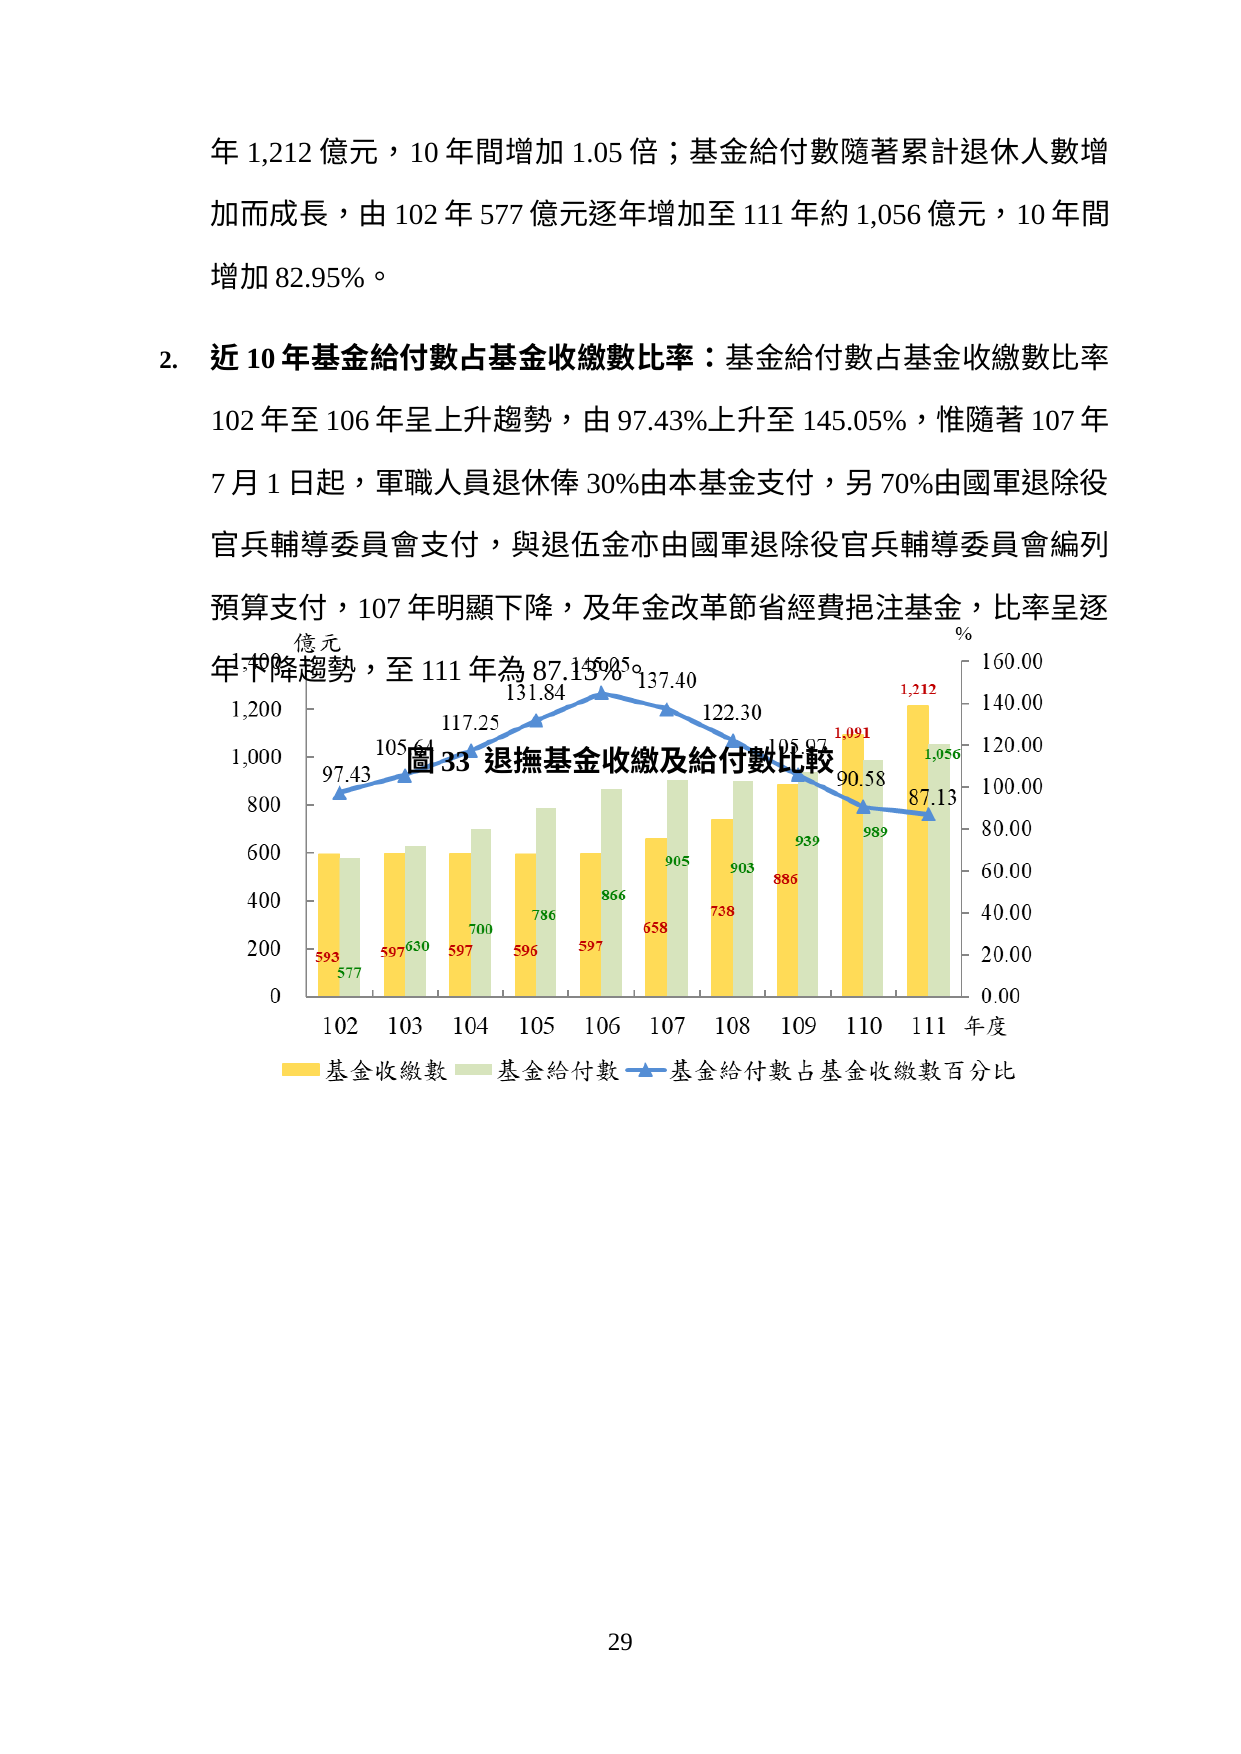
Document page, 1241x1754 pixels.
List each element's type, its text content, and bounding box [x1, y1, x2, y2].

text 圖33 退撫基金收繳及給付數比較 [1052, 717, 1110, 779]
text 圖33 退撫基金收繳及給付數比較 [130, 717, 226, 779]
list 年1,212億元，10年間增加1.05倍；基金給付數隨著累計退休人數增加而成長，由102年577億元逐年增加至111年約1,056億元，10年間增加82.95%。 [159, 108, 1110, 295]
list 近10年基金給付數占基金收繳數比率：基金給付數占基金收繳數比率102年至106年呈上升趨勢，由97.43%上升至145.05%，惟隨著107年7月1日起，軍職人員退休俸30%由本基金支付，另70%由國軍退除役官兵輔導委員會支付，與退伍金亦由國軍退除役官兵輔導委員會編列預算支付，107年明顯下降，及年金改革節省經費挹注基金，比率呈逐年下降趨勢，至111年為87.13%。 [159, 314, 1110, 689]
